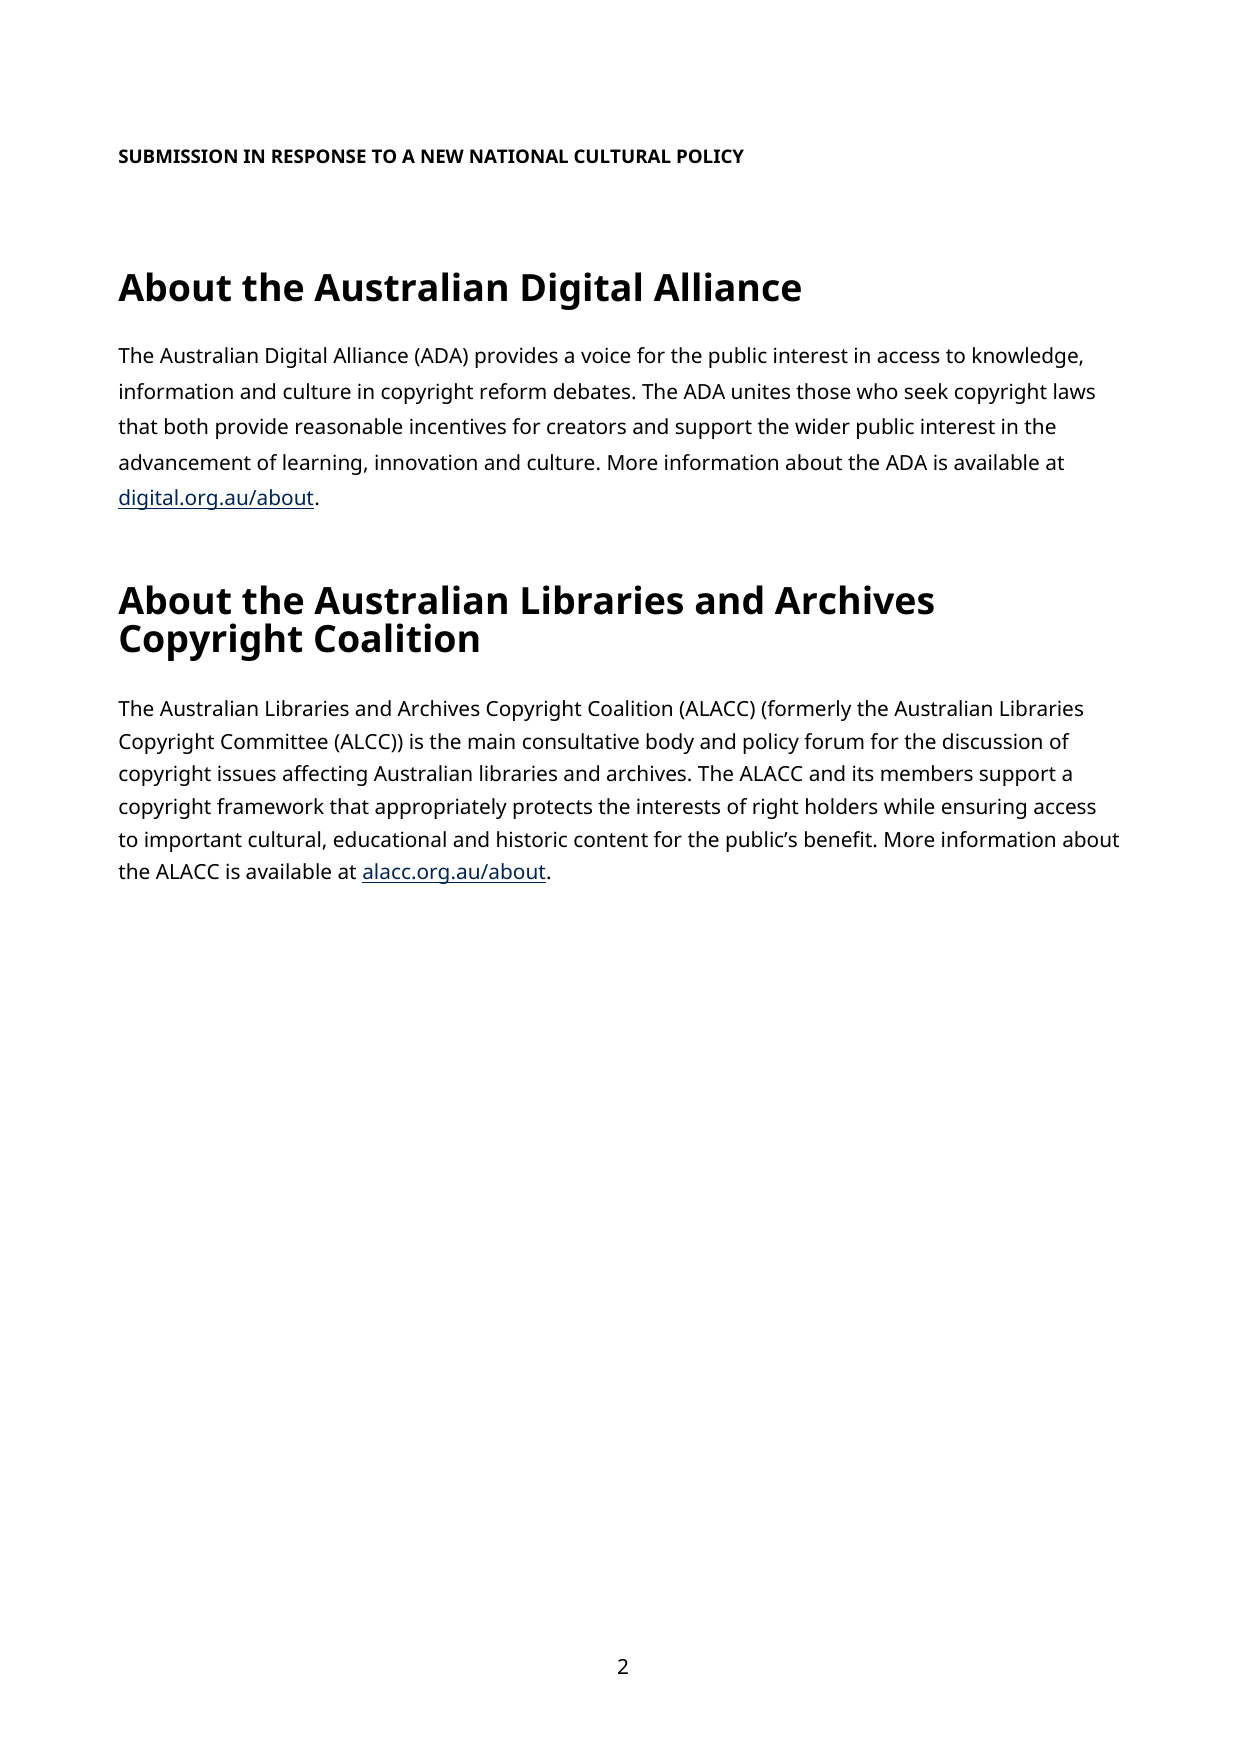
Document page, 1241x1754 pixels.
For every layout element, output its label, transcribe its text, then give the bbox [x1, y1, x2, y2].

subtitle About the Australian Digital Alliance [118, 269, 1122, 310]
text The Australian Libraries and Archives Copyright Coalition (ALACC) (formerly the Australian Libraries Copyright Committee (ALCC)) is the main consultative body and policy forum for the discussion of copyright issues affecting Australian libraries and archives. The ALACC and its members support a copyright framework that appropriately protects the interests of right holders while ensuring access to important cultural, educational and historic content for the public’s benefit. More information about the ALACC is available at alacc.org.au/about. [118, 694, 1122, 886]
subtitle About the Australian Libraries and Archives Copyright Coalition [118, 581, 1122, 663]
text The Australian Digital Alliance (ADA) provides a voice for the public interest in access to knowledge, information and culture in copyright reform debates. The ADA unites those who seek copyright laws that both provide reasonable incentives for creators and support the wider public interest in the advancement of learning, innovation and culture. More information about the ADA is available at digital.org.au/about. [118, 341, 1122, 512]
